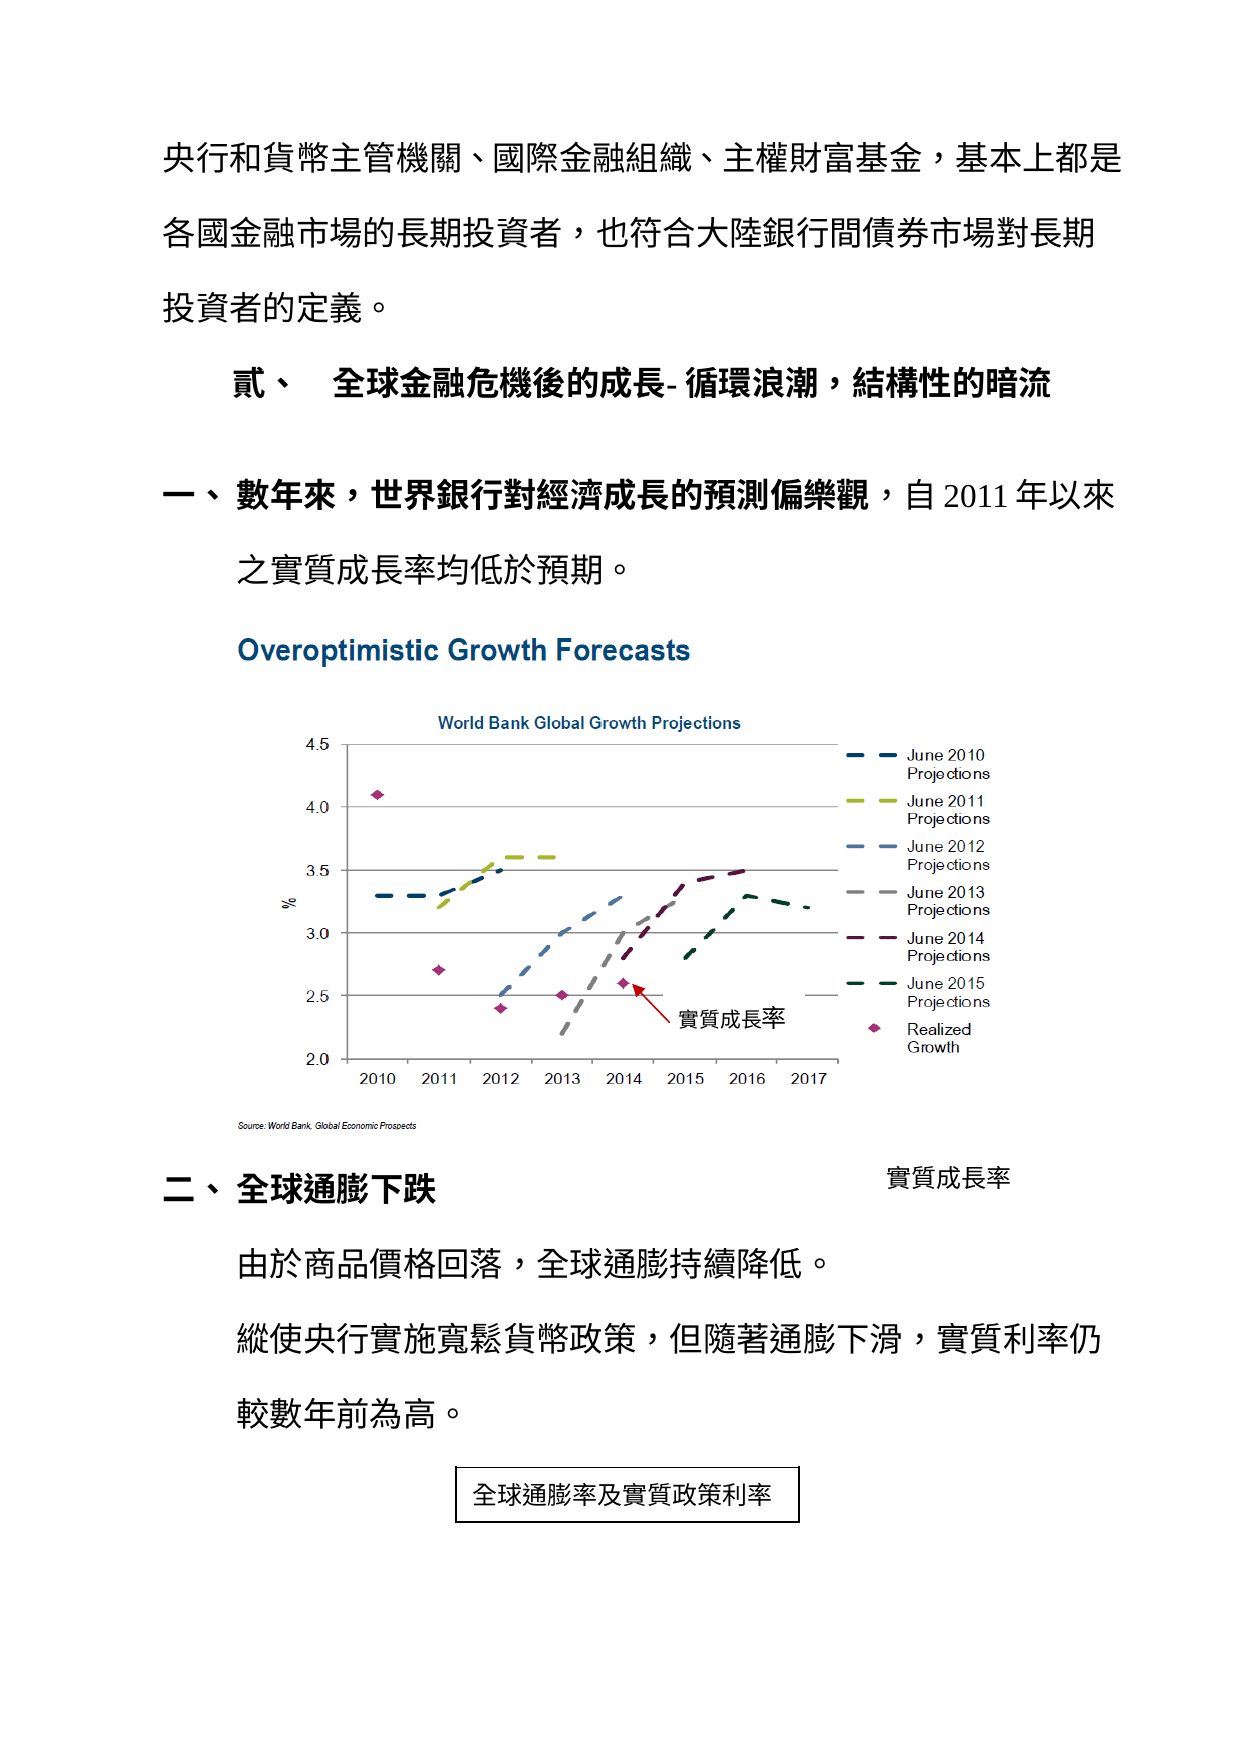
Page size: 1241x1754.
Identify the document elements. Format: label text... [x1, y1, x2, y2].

text 實質成長率 [678, 998, 790, 1033]
text 由於商品價格回落，全球通膨持續降低。 [236, 1224, 1122, 1299]
text 縱使央行實施寬鬆貨幣政策，但隨著通膨下滑，實質利率仍較數年前為高。 [236, 1299, 1122, 1449]
subtitle 數年來，世界銀行對經濟成長的預測偏樂觀，自2011年以來之實質成長率均低於預期。 [162, 456, 1122, 606]
list 實質成長率 [886, 1158, 1025, 1194]
text 央行和貨幣主管機關、國際金融組織、主權財富基金，基本上都是各國金融市場的長期投資者，也符合大陸銀行間債券市場對長期投資者的定義。 [162, 118, 1122, 343]
text 全球通膨率及實質政策利率 [472, 1476, 783, 1512]
subtitle 全球金融危機後的成長- 循環浪潮，結構性的暗流 [162, 343, 1122, 418]
subtitle 全球通膨下跌 [162, 1149, 1122, 1224]
